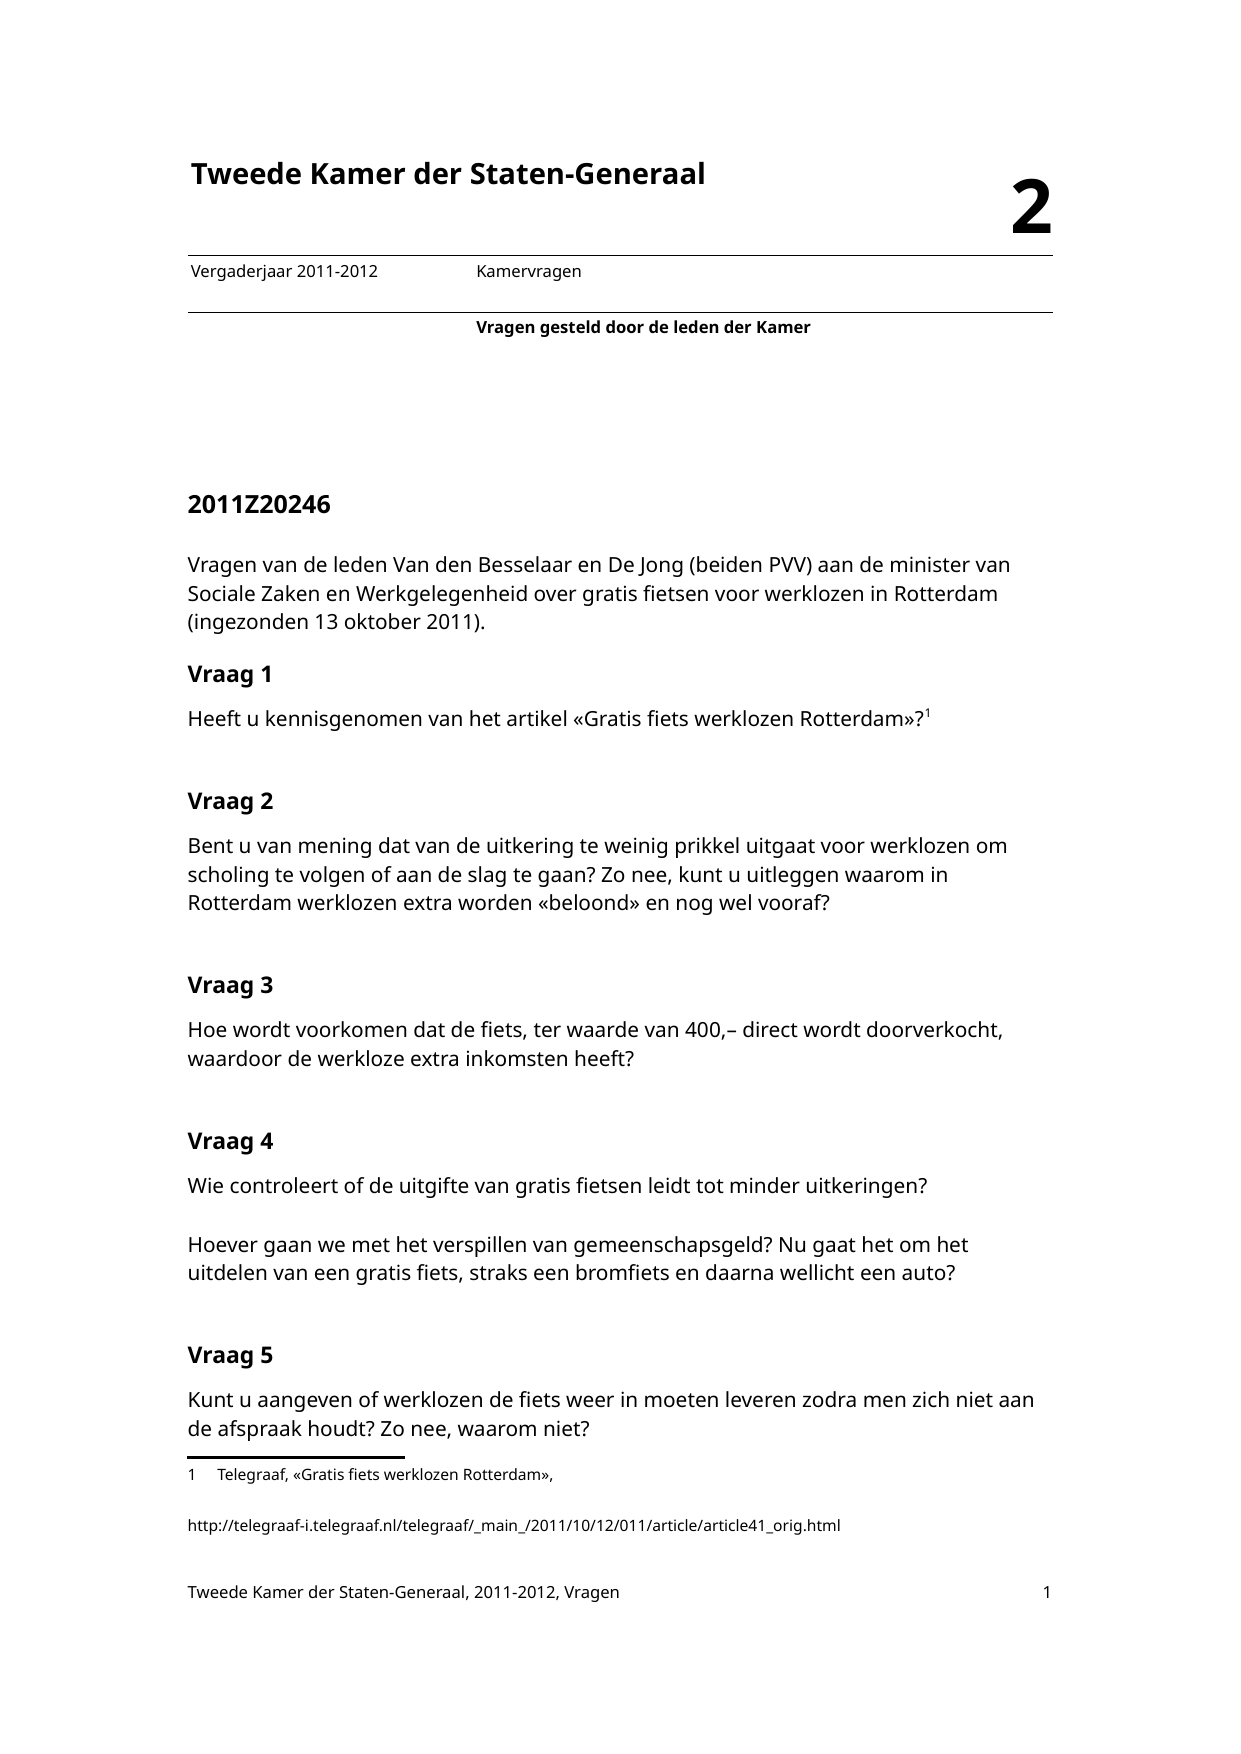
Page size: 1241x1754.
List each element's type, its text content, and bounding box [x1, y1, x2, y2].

subtitle Vraag 5 [187, 1339, 1053, 1370]
text Vragen van de leden Van den Besselaar en De Jong (beiden PVV) aan de minister van Sociale Zaken en Werkgelegenheid over gratis fietsen voor werklozen in Rotterdam (ingezonden 13 oktober 2011). [187, 550, 1053, 636]
text http://telegraaf-i.telegraaf.nl/telegraaf/_main_/2011/10/12/011/article/article41_orig.html [187, 1479, 1053, 1536]
subtitle Vraag 2 [187, 785, 1053, 817]
text Hoever gaan we met het verspillen van gemeenschapsgeld? Nu gaat het om het uitdelen van een gratis fiets, straks een bromfiets en daarna wellicht een auto? [187, 1230, 1053, 1287]
subtitle Vraag 3 [187, 969, 1053, 1001]
table_header 2 [880, 150, 1053, 255]
table_cell Kamervragen [473, 256, 1053, 312]
text Bent u van mening dat van de uitkering te weinig prikkel uitgaat voor werklozen om scholing te volgen of aan de slag te gaan? Zo nee, kunt u uitleggen waarom in Rotterdam werklozen extra worden «beloond» en nog wel vooraf? [187, 832, 1053, 917]
subtitle Vraag 4 [187, 1125, 1053, 1156]
text Wie controleert of de uitgifte van gratis fietsen leidt tot minder uitkeringen? [187, 1171, 1053, 1200]
table_header Tweede Kamer der Staten-Generaal [188, 150, 879, 255]
text Kunt u aangeven of werklozen de fiets weer in moeten leveren zodra men zich niet aan de afspraak houdt? Zo nee, waarom niet? [187, 1385, 1053, 1414]
text Heeft u kennisgenomen van het artikel «Gratis fiets werklozen Rotterdam»? [187, 704, 1053, 733]
table_cell [188, 313, 473, 339]
text Telegraaf, «Gratis fiets werklozen Rotterdam», [187, 1421, 1053, 1449]
subtitle Vraag 1 [187, 658, 1053, 689]
text Hoe wordt voorkomen dat de fiets, ter waarde van 400,– direct wordt doorverkocht, waardoor de werkloze extra inkomsten heeft? [187, 1016, 1053, 1072]
table_cell Vergaderjaar 2011-2012 [188, 256, 473, 312]
table_cell Vragen gesteld door de leden der Kamer [473, 313, 1053, 339]
text 2011Z20246 [187, 487, 1053, 521]
